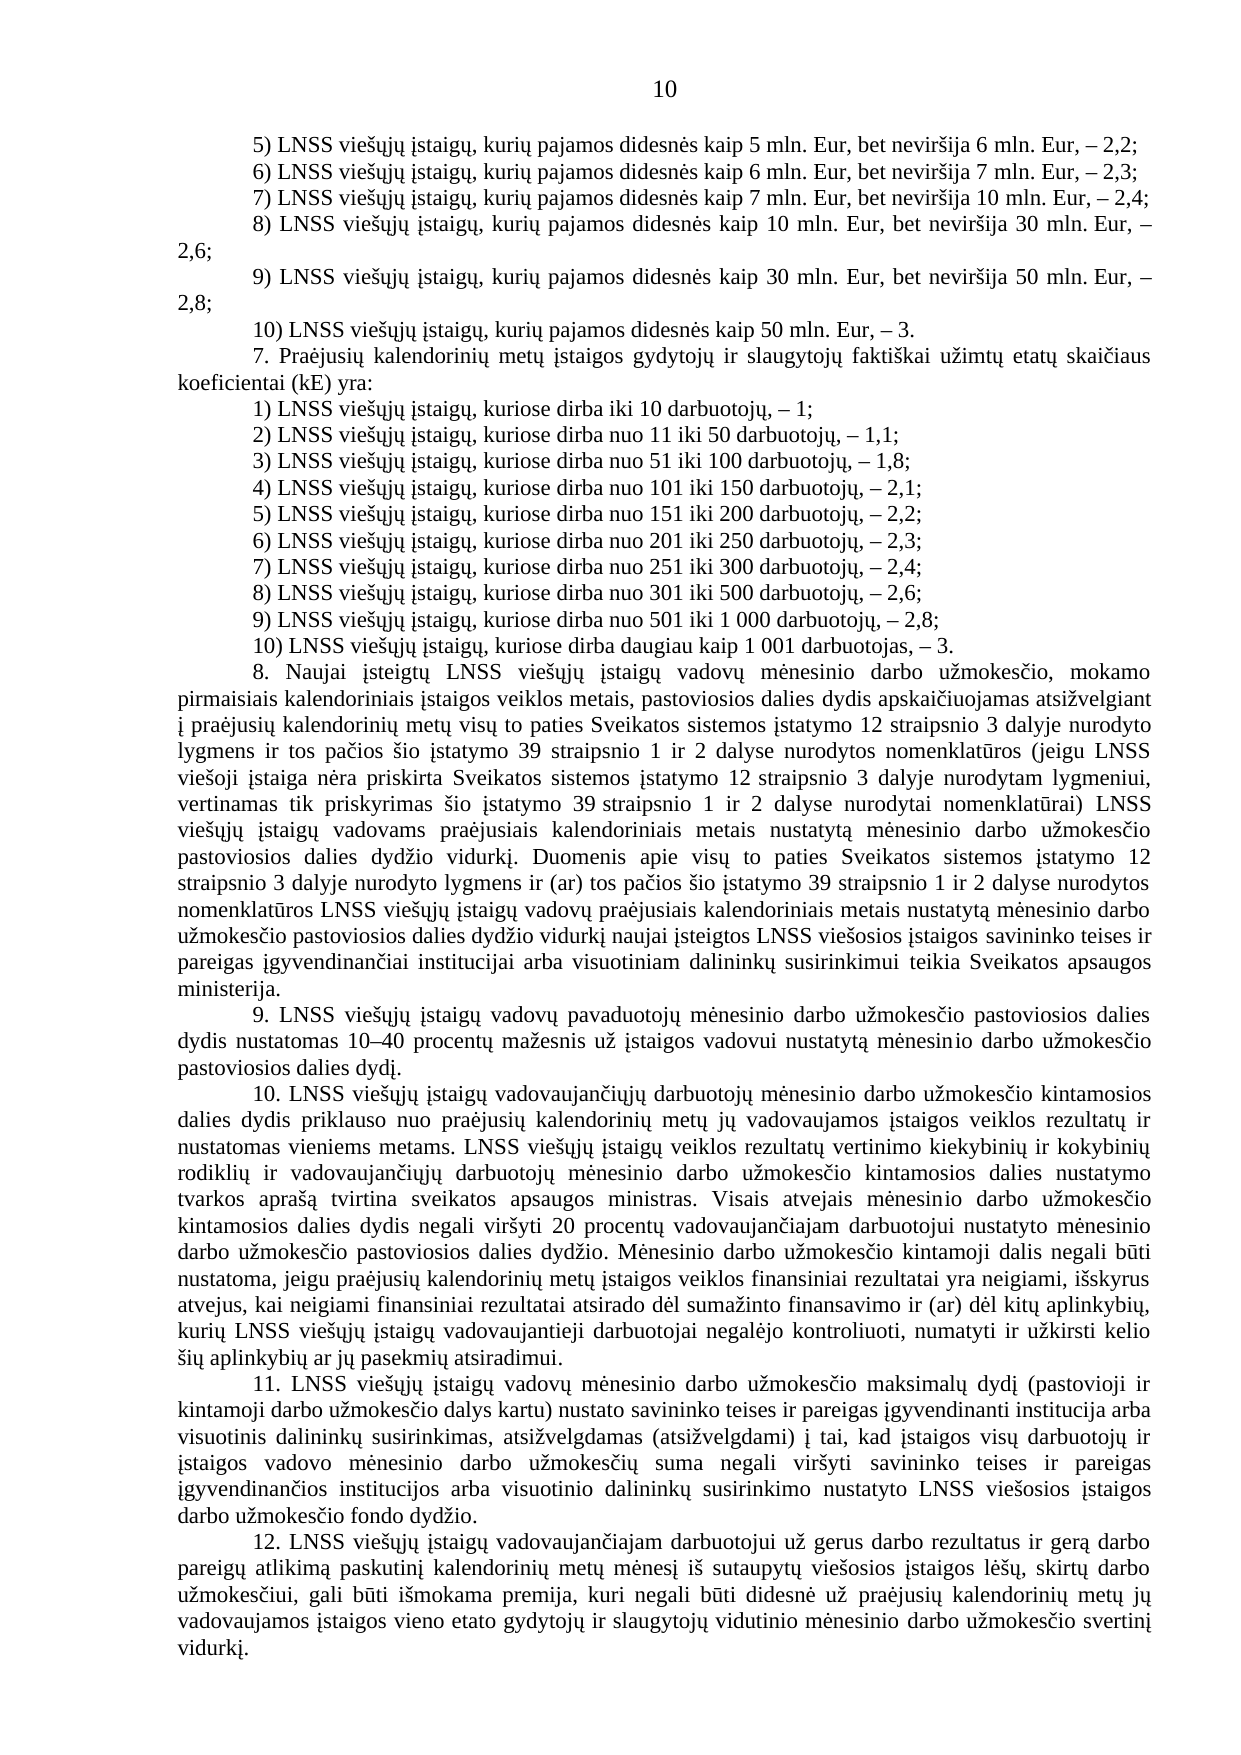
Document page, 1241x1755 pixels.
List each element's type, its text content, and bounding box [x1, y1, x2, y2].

text 9. LNSS viešųjų įstaigų vadovų pavaduotojų mėnesinio darbo užmokesčio pastoviosios dalies dydis nustatomas 10–40 procentų mažesnis už įstaigos vadovui nustatytą mėnesinio darbo užmokesčio pastoviosios dalies dydį. [177, 1001, 1152, 1080]
text 6) LNSS viešųjų įstaigų, kurių pajamos didesnės kaip 6 mln. Eur, bet neviršija 7 mln. Eur, – 2,3; [177, 158, 1152, 184]
text 12. LNSS viešųjų įstaigų vadovaujančiajam darbuotojui už gerus darbo rezultatus ir gerą darbo pareigų atlikimą paskutinį kalendorinių metų mėnesį iš sutaupytų viešosios įstaigos lėšų, skirtų darbo užmokesčiui, gali būti išmokama premija, kuri negali būti didesnė už praėjusių kalendorinių metų jų vadovaujamos įstaigos vieno etato gydytojų ir slaugytojų vidutinio mėnesinio darbo užmokesčio svertinį vidurkį. [177, 1528, 1152, 1660]
text 10. LNSS viešųjų įstaigų vadovaujančiųjų darbuotojų mėnesinio darbo užmokesčio kintamosios dalies dydis priklauso nuo praėjusių kalendorinių metų jų vadovaujamos įstaigos veiklos rezultatų ir nustatomas vieniems metams. LNSS viešųjų įstaigų veiklos rezultatų vertinimo kiekybinių ir kokybinių rodiklių ir vadovaujančiųjų darbuotojų mėnesinio darbo užmokesčio kintamosios dalies nustatymo tvarkos aprašą tvirtina sveikatos apsaugos ministras. Visais atvejais mėnesinio darbo užmokesčio kintamosios dalies dydis negali viršyti 20 procentų vadovaujančiajam darbuotojui nustatyto mėnesinio darbo užmokesčio pastoviosios dalies dydžio. Mėnesinio darbo užmokesčio kintamoji dalis negali būti nustatoma, jeigu praėjusių kalendorinių metų įstaigos veiklos finansiniai rezultatai yra neigiami, išskyrus atvejus, kai neigiami finansiniai rezultatai atsirado dėl sumažinto finansavimo ir (ar) dėl kitų aplinkybių, kurių LNSS viešųjų įstaigų vadovaujantieji darbuotojai negalėjo kontroliuoti, numatyti ir užkirsti kelio šių aplinkybių ar jų pasekmių atsiradimui. [177, 1080, 1152, 1370]
text 10) LNSS viešųjų įstaigų, kuriose dirba daugiau kaip 1 001 darbuotojas, – 3. [177, 632, 1152, 658]
text 9) LNSS viešųjų įstaigų, kurių pajamos didesnės kaip 30 mln. Eur, bet neviršija 50 mln. Eur, – 2,8; [177, 263, 1152, 316]
text 4) LNSS viešųjų įstaigų, kuriose dirba nuo 101 iki 150 darbuotojų, – 2,1; [177, 474, 1152, 500]
text 8) LNSS viešųjų įstaigų, kurių pajamos didesnės kaip 10 mln. Eur, bet neviršija 30 mln. Eur, – 2,6; [177, 210, 1152, 263]
text 8. Naujai įsteigtų LNSS viešųjų įstaigų vadovų mėnesinio darbo užmokesčio, mokamo pirmaisiais kalendoriniais įstaigos veiklos metais, pastoviosios dalies dydis apskaičiuojamas atsižvelgiant į praėjusių kalendorinių metų visų to paties Sveikatos sistemos įstatymo 12 straipsnio 3 dalyje nurodyto lygmens ir tos pačios šio įstatymo 39 straipsnio 1 ir 2 dalyse nurodytos nomenklatūros (jeigu LNSS viešoji įstaiga nėra priskirta Sveikatos sistemos įstatymo 12 straipsnio 3 dalyje nurodytam lygmeniui, vertinamas tik priskyrimas šio įstatymo 39 straipsnio 1 ir 2 dalyse nurodytai nomenklatūrai) LNSS viešųjų įstaigų vadovams praėjusiais kalendoriniais metais nustatytą mėnesinio darbo užmokesčio pastoviosios dalies dydžio vidurkį. Duomenis apie visų to paties Sveikatos sistemos įstatymo 12 straipsnio 3 dalyje nurodyto lygmens ir (ar) tos pačios šio įstatymo 39 straipsnio 1 ir 2 dalyse nurodytos nomenklatūros LNSS viešųjų įstaigų vadovų praėjusiais kalendoriniais metais nustatytą mėnesinio darbo užmokesčio pastoviosios dalies dydžio vidurkį naujai įsteigtos LNSS viešosios įstaigos savininko teises ir pareigas įgyvendinančiai institucijai arba visuotiniam dalininkų susirinkimui teikia Sveikatos apsaugos ministerija. [177, 658, 1152, 1001]
text 6) LNSS viešųjų įstaigų, kuriose dirba nuo 201 iki 250 darbuotojų, – 2,3; [177, 527, 1152, 553]
text 9) LNSS viešųjų įstaigų, kuriose dirba nuo 501 iki 1 000 darbuotojų, – 2,8; [177, 606, 1152, 632]
text 10) LNSS viešųjų įstaigų, kurių pajamos didesnės kaip 50 mln. Eur, – 3. [177, 316, 1152, 342]
text 11. LNSS viešųjų įstaigų vadovų mėnesinio darbo užmokesčio maksimalų dydį (pastovioji ir kintamoji darbo užmokesčio dalys kartu) nustato savininko teises ir pareigas įgyvendinanti institucija arba visuotinis dalininkų susirinkimas, atsižvelgdamas (atsižvelgdami) į tai, kad įstaigos visų darbuotojų ir įstaigos vadovo mėnesinio darbo užmokesčių suma negali viršyti savininko teises ir pareigas įgyvendinančios institucijos arba visuotinio dalininkų susirinkimo nustatyto LNSS viešosios įstaigos darbo užmokesčio fondo dydžio. [177, 1370, 1152, 1528]
text 8) LNSS viešųjų įstaigų, kuriose dirba nuo 301 iki 500 darbuotojų, – 2,6; [177, 579, 1152, 606]
text 5) LNSS viešųjų įstaigų, kurių pajamos didesnės kaip 5 mln. Eur, bet neviršija 6 mln. Eur, – 2,2; [177, 131, 1152, 158]
text 1) LNSS viešųjų įstaigų, kuriose dirba iki 10 darbuotojų, – 1; [177, 395, 1152, 421]
text 7) LNSS viešųjų įstaigų, kuriose dirba nuo 251 iki 300 darbuotojų, – 2,4; [177, 553, 1152, 579]
text 7. Praėjusių kalendorinių metų įstaigos gydytojų ir slaugytojų faktiškai užimtų etatų skaičiaus koeficientai (kE) yra: [177, 342, 1152, 395]
text 3) LNSS viešųjų įstaigų, kuriose dirba nuo 51 iki 100 darbuotojų, – 1,8; [177, 448, 1152, 474]
text 5) LNSS viešųjų įstaigų, kuriose dirba nuo 151 iki 200 darbuotojų, – 2,2; [177, 500, 1152, 527]
text 2) LNSS viešųjų įstaigų, kuriose dirba nuo 11 iki 50 darbuotojų, – 1,1; [177, 421, 1152, 448]
text 7) LNSS viešųjų įstaigų, kurių pajamos didesnės kaip 7 mln. Eur, bet neviršija 10 mln. Eur, – 2,4; [177, 184, 1152, 210]
